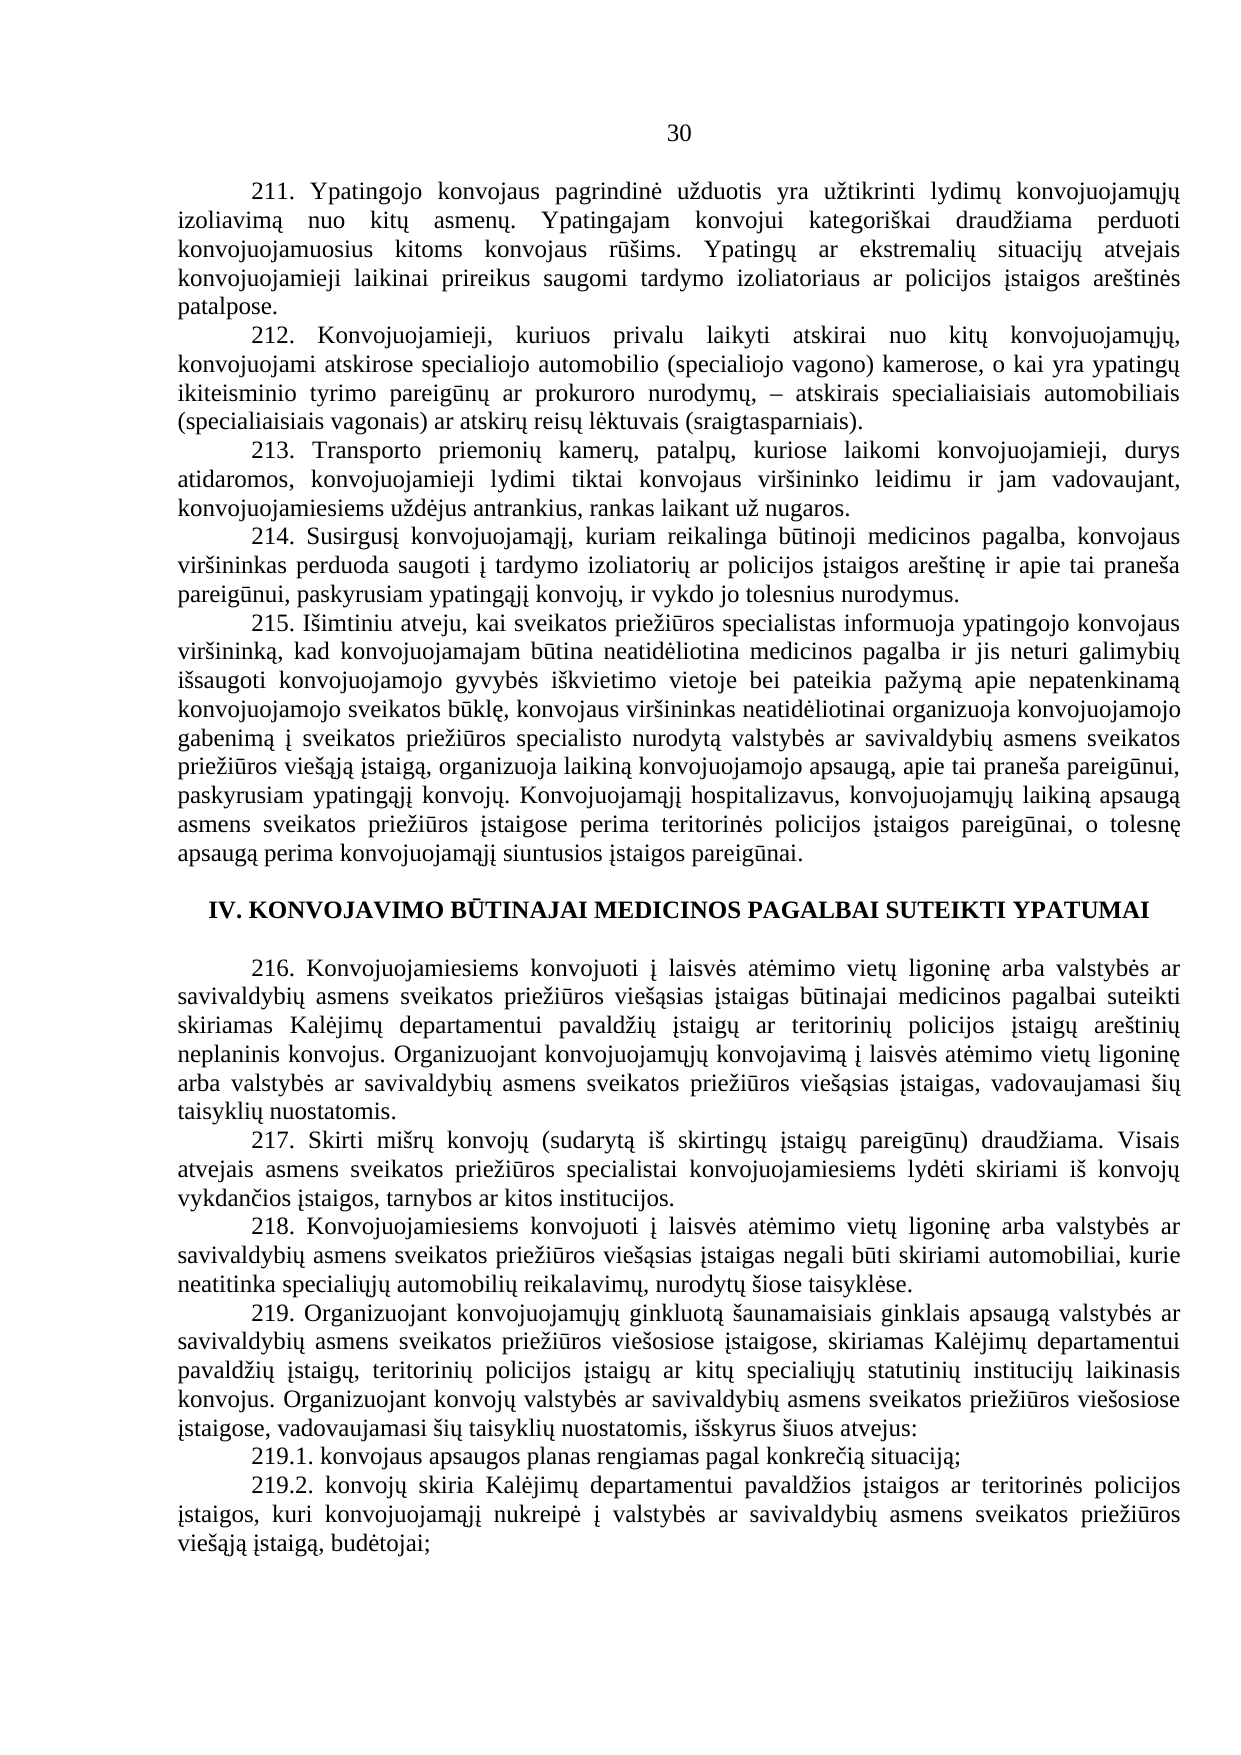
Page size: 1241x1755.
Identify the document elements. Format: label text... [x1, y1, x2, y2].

text 211. Ypatingojo konvojaus pagrindinė užduotis yra užtikrinti lydimų konvojuojamųjų izoliavimą nuo kitų asmenų. Ypatingajam konvojui kategoriškai draudžiama perduoti konvojuojamuosius kitoms konvojaus rūšims. Ypatingų ar ekstremalių situacijų atvejais konvojuojamieji laikinai prireikus saugomi tardymo izoliatoriaus ar policijos įstaigos areštinės patalpose. [177, 176, 1181, 320]
text 212. Konvojuojamieji, kuriuos privalu laikyti atskirai nuo kitų konvojuojamųjų, konvojuojami atskirose specialiojo automobilio (specialiojo vagono) kamerose, o kai yra ypatingų ikiteisminio tyrimo pareigūnų ar prokuroro nurodymų, – atskirais specialiaisiais automobiliais (specialiaisiais vagonais) ar atskirų reisų lėktuvais (sraigtasparniais). [177, 320, 1181, 435]
text 213. Transporto priemonių kamerų, patalpų, kuriose laikomi konvojuojamieji, durys atidaromos, konvojuojamieji lydimi tiktai konvojaus viršininko leidimu ir jam vadovaujant, konvojuojamiesiems uždėjus antrankius, rankas laikant už nugaros. [177, 435, 1181, 521]
text 218. Konvojuojamiesiems konvojuoti į laisvės atėmimo vietų ligoninę arba valstybės ar savivaldybių asmens sveikatos priežiūros viešąsias įstaigas negali būti skiriami automobiliai, kurie neatitinka specialiųjų automobilių reikalavimų, nurodytų šiose taisyklėse. [177, 1211, 1181, 1298]
text 219. Organizuojant konvojuojamųjų ginkluotą šaunamaisiais ginklais apsaugą valstybės ar savivaldybių asmens sveikatos priežiūros viešosiose įstaigose, skiriamas Kalėjimų departamentui pavaldžių įstaigų, teritorinių policijos įstaigų ar kitų specialiųjų statutinių institucijų laikinasis konvojus. Organizuojant konvojų valstybės ar savivaldybių asmens sveikatos priežiūros viešosiose įstaigose, vadovaujamasi šių taisyklių nuostatomis, išskyrus šiuos atvejus: [177, 1298, 1181, 1441]
text 216. Konvojuojamiesiems konvojuoti į laisvės atėmimo vietų ligoninę arba valstybės ar savivaldybių asmens sveikatos priežiūros viešąsias įstaigas būtinajai medicinos pagalbai suteikti skiriamas Kalėjimų departamentui pavaldžių įstaigų ar teritorinių policijos įstaigų areštinių neplaninis konvojus. Organizuojant konvojuojamųjų konvojavimą į laisvės atėmimo vietų ligoninę arba valstybės ar savivaldybių asmens sveikatos priežiūros viešąsias įstaigas, vadovaujamasi šių taisyklių nuostatomis. [177, 953, 1181, 1125]
text 217. Skirti mišrų konvojų (sudarytą iš skirtingų įstaigų pareigūnų) draudžiama. Visais atvejais asmens sveikatos priežiūros specialistai konvojuojamiesiems lydėti skiriami iš konvojų vykdančios įstaigos, tarnybos ar kitos institucijos. [177, 1125, 1181, 1211]
text 219.2. konvojų skiria Kalėjimų departamentui pavaldžios įstaigos ar teritorinės policijos įstaigos, kuri konvojuojamąjį nukreipė į valstybės ar savivaldybių asmens sveikatos priežiūros viešąją įstaigą, budėtojai; [177, 1470, 1181, 1556]
text 215. Išimtiniu atveju, kai sveikatos priežiūros specialistas informuoja ypatingojo konvojaus viršininką, kad konvojuojamajam būtina neatidėliotina medicinos pagalba ir jis neturi galimybių išsaugoti konvojuojamojo gyvybės iškvietimo vietoje bei pateikia pažymą apie nepatenkinamą konvojuojamojo sveikatos būklę, konvojaus viršininkas neatidėliotinai organizuoja konvojuojamojo gabenimą į sveikatos priežiūros specialisto nurodytą valstybės ar savivaldybių asmens sveikatos priežiūros viešąją įstaigą, organizuoja laikiną konvojuojamojo apsaugą, apie tai praneša pareigūnui, paskyrusiam ypatingąjį konvojų. Konvojuojamąjį hospitalizavus, konvojuojamųjų laikiną apsaugą asmens sveikatos priežiūros įstaigose perima teritorinės policijos įstaigos pareigūnai, o tolesnę apsaugą perima konvojuojamąjį siuntusios įstaigos pareigūnai. [177, 608, 1181, 866]
text 214. Susirgusį konvojuojamąjį, kuriam reikalinga būtinoji medicinos pagalba, konvojaus viršininkas perduoda saugoti į tardymo izoliatorių ar policijos įstaigos areštinę ir apie tai praneša pareigūnui, paskyrusiam ypatingąjį konvojų, ir vykdo jo tolesnius nurodymus. [177, 521, 1181, 608]
text IV. KONVOJAVIMO BŪTINAJAI MEDICINOS PAGALBAI SUTEIKTI YPATUMAI [177, 895, 1181, 924]
text 219.1. konvojaus apsaugos planas rengiamas pagal konkrečią situaciją; [177, 1441, 1181, 1470]
